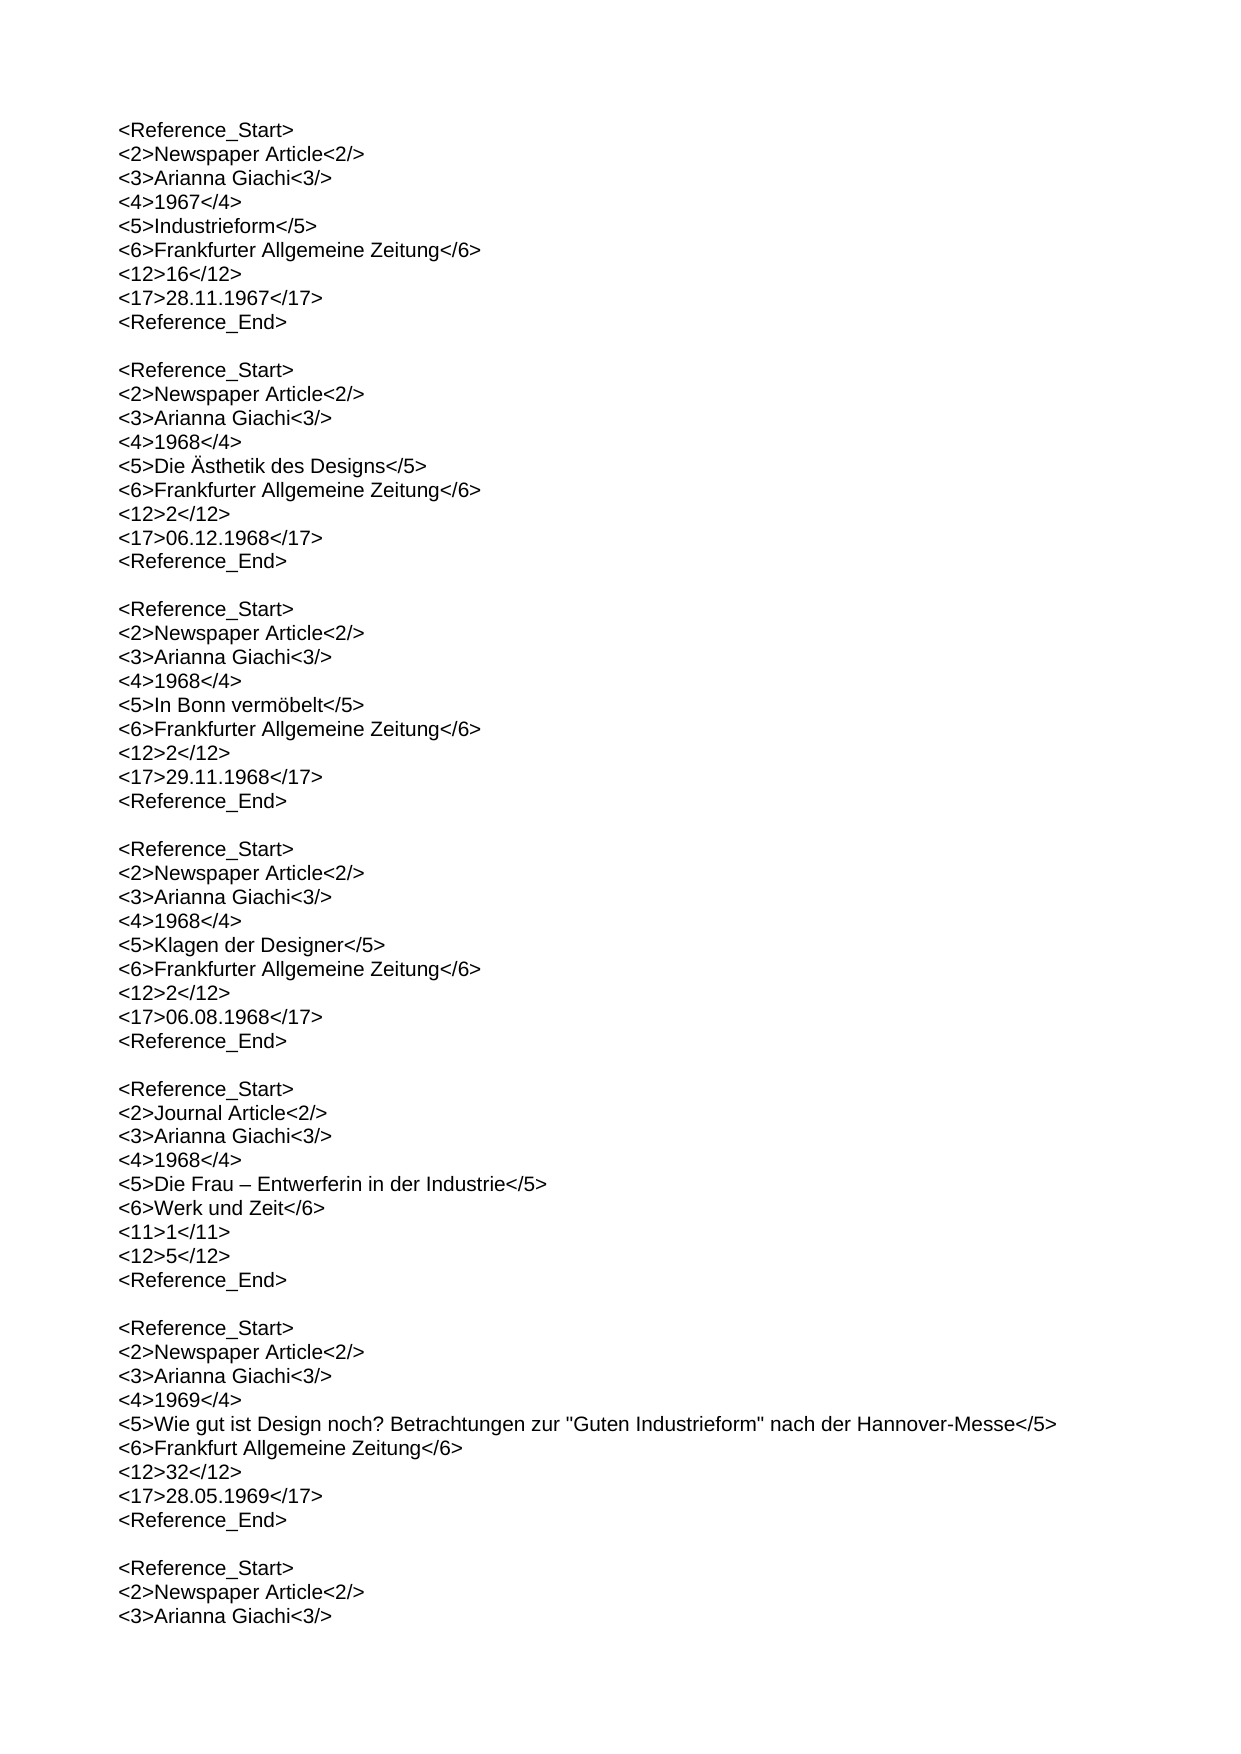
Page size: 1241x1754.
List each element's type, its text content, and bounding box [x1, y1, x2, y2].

text <2>Newspaper Article<2/> [118, 1579, 1122, 1603]
text <12>2</12> [118, 981, 1122, 1004]
text <12>2</12> [118, 741, 1122, 765]
text <3>Arianna Giachi<3/> [118, 885, 1122, 909]
text <3>Arianna Giachi<3/> [118, 1603, 1122, 1627]
text <4>1967</4> [118, 190, 1122, 214]
text <Reference_Start> [118, 358, 1122, 382]
text <Reference_Start> [118, 597, 1122, 621]
text <17>06.12.1968</17> [118, 525, 1122, 549]
text <5>Die Ästhetik des Designs</5> [118, 453, 1122, 477]
text <Reference_End> [118, 310, 1122, 334]
text <17>29.11.1968</17> [118, 765, 1122, 789]
text <6>Frankfurter Allgemeine Zeitung</6> [118, 238, 1122, 262]
text <5>In Bonn vermöbelt</5> [118, 693, 1122, 717]
text <4>1968</4> [118, 429, 1122, 453]
text <Reference_Start> [118, 837, 1122, 861]
text <3>Arianna Giachi<3/> [118, 166, 1122, 190]
text <4>1969</4> [118, 1388, 1122, 1412]
text <6>Frankfurt Allgemeine Zeitung</6> [118, 1436, 1122, 1460]
text <5>Die Frau – Entwerferin in der Industrie</5> [118, 1172, 1122, 1196]
text <3>Arianna Giachi<3/> [118, 1364, 1122, 1388]
text <2>Newspaper Article<2/> [118, 861, 1122, 885]
text <4>1968</4> [118, 909, 1122, 933]
text <Reference_Start> [118, 1316, 1122, 1340]
text <2>Newspaper Article<2/> [118, 382, 1122, 406]
text <Reference_End> [118, 549, 1122, 573]
text <2>Newspaper Article<2/> [118, 142, 1122, 166]
text <4>1968</4> [118, 669, 1122, 693]
text <2>Newspaper Article<2/> [118, 621, 1122, 645]
text <4>1968</4> [118, 1148, 1122, 1172]
text <17>28.05.1969</17> [118, 1484, 1122, 1508]
text <6>Frankfurter Allgemeine Zeitung</6> [118, 477, 1122, 501]
text <3>Arianna Giachi<3/> [118, 406, 1122, 429]
text <3>Arianna Giachi<3/> [118, 645, 1122, 669]
text <5>Wie gut ist Design noch? Betrachtungen zur "Guten Industrieform" nach der Hannover-Messe</5> [118, 1412, 1122, 1436]
text <12>16</12> [118, 262, 1122, 286]
text <2>Journal Article<2/> [118, 1100, 1122, 1124]
text <Reference_End> [118, 1028, 1122, 1052]
text <12>5</12> [118, 1244, 1122, 1268]
text <Reference_Start> [118, 118, 1122, 142]
text <17>06.08.1968</17> [118, 1004, 1122, 1028]
text <17>28.11.1967</17> [118, 286, 1122, 310]
text <2>Newspaper Article<2/> [118, 1340, 1122, 1364]
text <3>Arianna Giachi<3/> [118, 1124, 1122, 1148]
text <Reference_End> [118, 1508, 1122, 1532]
text <Reference_Start> [118, 1076, 1122, 1100]
text <12>32</12> [118, 1460, 1122, 1484]
text <6>Frankfurter Allgemeine Zeitung</6> [118, 717, 1122, 741]
text <6>Frankfurter Allgemeine Zeitung</6> [118, 957, 1122, 981]
text <Reference_Start> [118, 1556, 1122, 1579]
text <5>Industrieform</5> [118, 214, 1122, 238]
text <Reference_End> [118, 1268, 1122, 1292]
text <Reference_End> [118, 789, 1122, 813]
text <11>1</11> [118, 1220, 1122, 1244]
text <5>Klagen der Designer</5> [118, 933, 1122, 957]
text <6>Werk und Zeit</6> [118, 1196, 1122, 1220]
text <12>2</12> [118, 501, 1122, 525]
